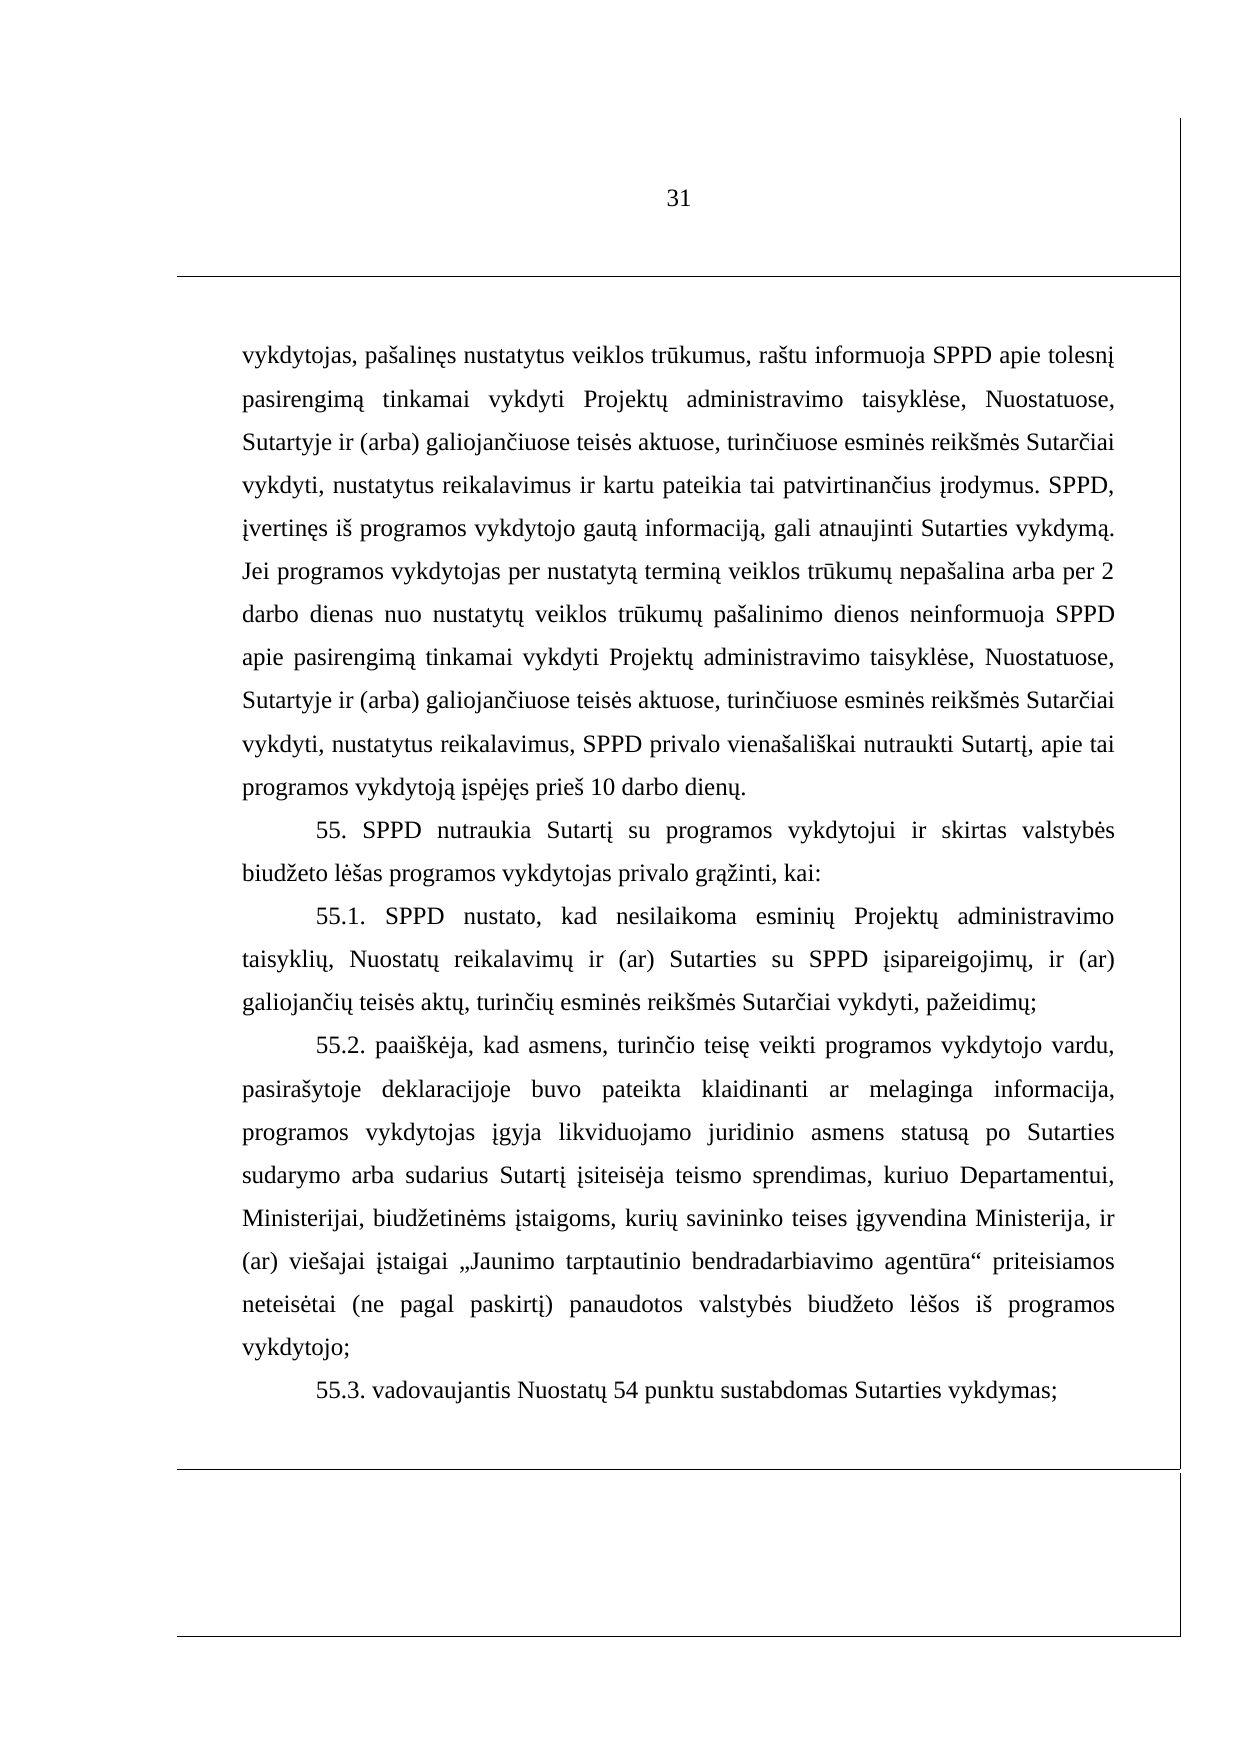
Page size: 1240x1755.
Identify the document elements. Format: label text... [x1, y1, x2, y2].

text 55.3. vadovaujantis Nuostatų 54 punktu sustabdomas Sutarties vykdymas; [177, 1311, 1180, 1469]
text 54. Departamentui ar SPPD nustačius ar turint pagrįstų įtarimų, kad programos vykdytojas netinkamai vykdo Projektų administravimo taisyklių, Nuostatų, Sutarties ir (arba) galiojančių teisės aktų, turinčių esminės reikšmės Sutarčiai vykdyti, reikalavimus, Departamentas arba SPPD apie tai raštu informuoja programos vykdytoją ir SPPD sustabdo Sutarties vykdymą. Šiuo atveju SPPD nustato programos vykdytojui protingą terminą nustatytiems veiklos trūkumams pašalinti. Programos vykdytojas, pašalinęs nustatytus veiklos trūkumus, raštu informuoja SPPD apie tolesnį pasirengimą tinkamai vykdyti Projektų administravimo taisyklėse, Nuostatuose, Sutartyje ir (arba) galiojančiuose teisės aktuose, turinčiuose esminės reikšmės Sutarčiai vykdyti, nustatytus reikalavimus ir kartu pateikia tai patvirtinančius įrodymus. SPPD, įvertinęs iš programos vykdytojo gautą informaciją, gali atnaujinti Sutarties vykdymą. Jei programos vykdytojas per nustatytą terminą veiklos trūkumų nepašalina arba per 2 darbo dienas nuo nustatytų veiklos trūkumų pašalinimo dienos neinformuoja SPPD apie pasirengimą tinkamai vykdyti Projektų administravimo taisyklėse, Nuostatuose, Sutartyje ir (arba) galiojančiuose teisės aktuose, turinčiuose esminės reikšmės Sutarčiai vykdyti, nustatytus reikalavimus, SPPD privalo vienašališkai nutraukti Sutartį, apie tai programos vykdytoją įspėjęs prieš 10 darbo dienų. [177, 276, 1180, 750]
text 55.1. SPPD nustato, kad nesilaikoma esminių Projektų administravimo taisyklių, Nuostatų reikalavimų ir (ar) Sutarties su SPPD įsipareigojimų, ir (ar) galiojančių teisės aktų, turinčių esminės reikšmės Sutarčiai vykdyti, pažeidimų; [177, 837, 1180, 966]
text 55. SPPD nutraukia Sutartį su programos vykdytojui ir skirtas valstybės biudžeto lėšas programos vykdytojas privalo grąžinti, kai: [177, 750, 1180, 837]
text 55.2. paaiškėja, kad asmens, turinčio teisę veikti programos vykdytojo vardu, pasirašytoje deklaracijoje buvo pateikta klaidinanti ar melaginga informacija, programos vykdytojas įgyja likviduojamo juridinio asmens statusą po Sutarties sudarymo arba sudarius Sutartį įsiteisėja teismo sprendimas, kuriuo Departamentui, Ministerijai, biudžetinėms įstaigoms, kurių savininko teises įgyvendina Ministerija, ir (ar) viešajai įstaigai „Jaunimo tarptautinio bendradarbiavimo agentūra“ priteisiamos neteisėtai (ne pagal paskirtį) panaudotos valstybės biudžeto lėšos iš programos vykdytojo; [177, 966, 1180, 1311]
